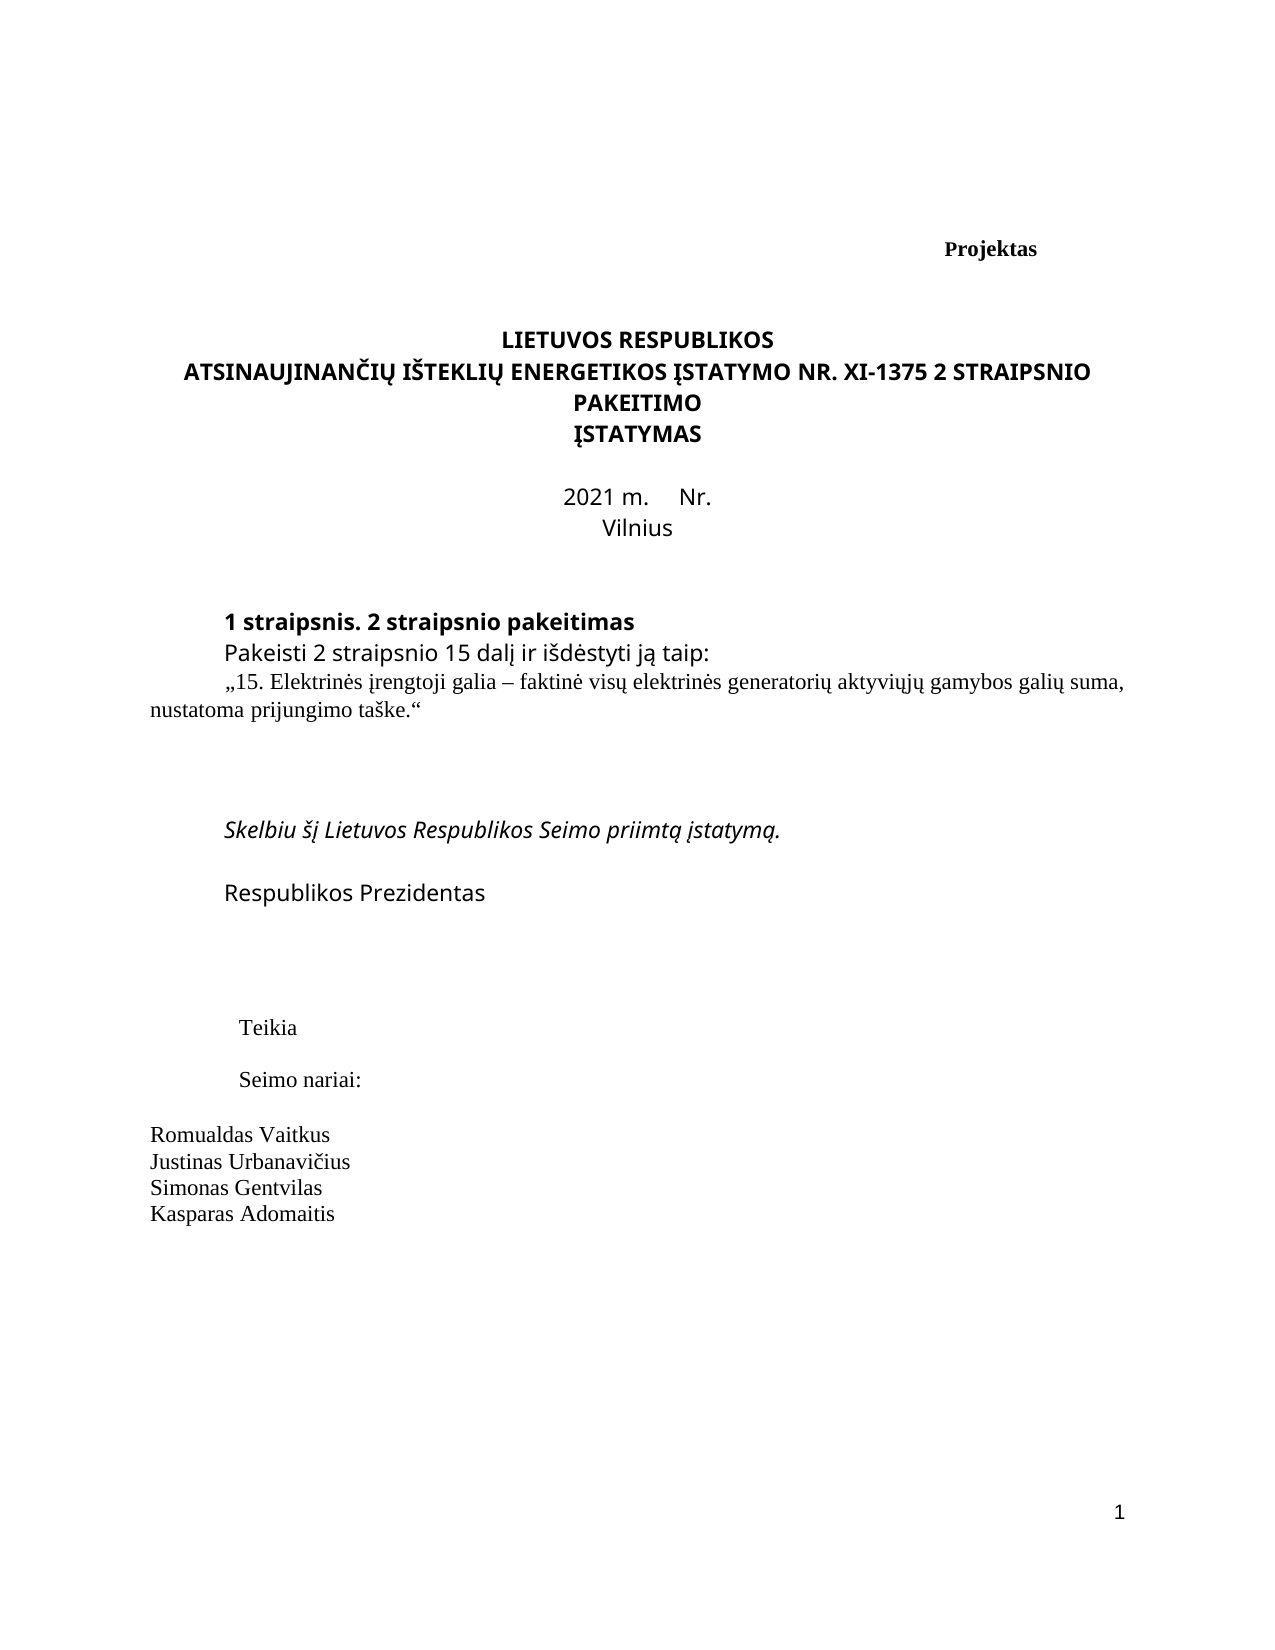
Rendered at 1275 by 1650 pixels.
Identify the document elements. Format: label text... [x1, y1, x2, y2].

text ATSINAUJINANČIŲ IŠTEKLIŲ ENERGETIKOS ĮSTATYMO nr. XI-1375 2 STRAIPSNIO PAKEITIMO [150, 355, 1125, 418]
text Respublikos Prezidentas [150, 877, 1125, 908]
text Simonas Gentvilas [150, 1174, 1125, 1201]
text Teikia [150, 1014, 1125, 1040]
text Seimo nariai: [150, 1066, 1125, 1093]
text Skelbiu šį Lietuvos Respublikos Seimo priimtą įstatymą. [150, 814, 1125, 846]
text 2021 m. Nr. [150, 480, 1125, 512]
text Justinas Urbanavičius [150, 1148, 1125, 1174]
text „15. Elektrinės įrengtoji galia – faktinė visų elektrinės generatorių aktyviųjų gamybos galių suma, nustatoma prijungimo taške.“ [150, 668, 1125, 723]
text Pakeisti 2 straipsnio 15 dalį ir išdėstyti ją taip: [150, 637, 1125, 668]
text 1 straipsnis. 2 straipsnio pakeitimas [150, 605, 1125, 637]
text LIETUVOS RESPUBLIKOS [150, 324, 1125, 355]
text Kasparas Adomaitis [150, 1201, 1125, 1227]
text Vilnius [150, 512, 1125, 543]
text ĮSTATYMAS [150, 418, 1125, 449]
text Romualdas Vaitkus [150, 1121, 1125, 1148]
text Projektas [194, 235, 1125, 262]
